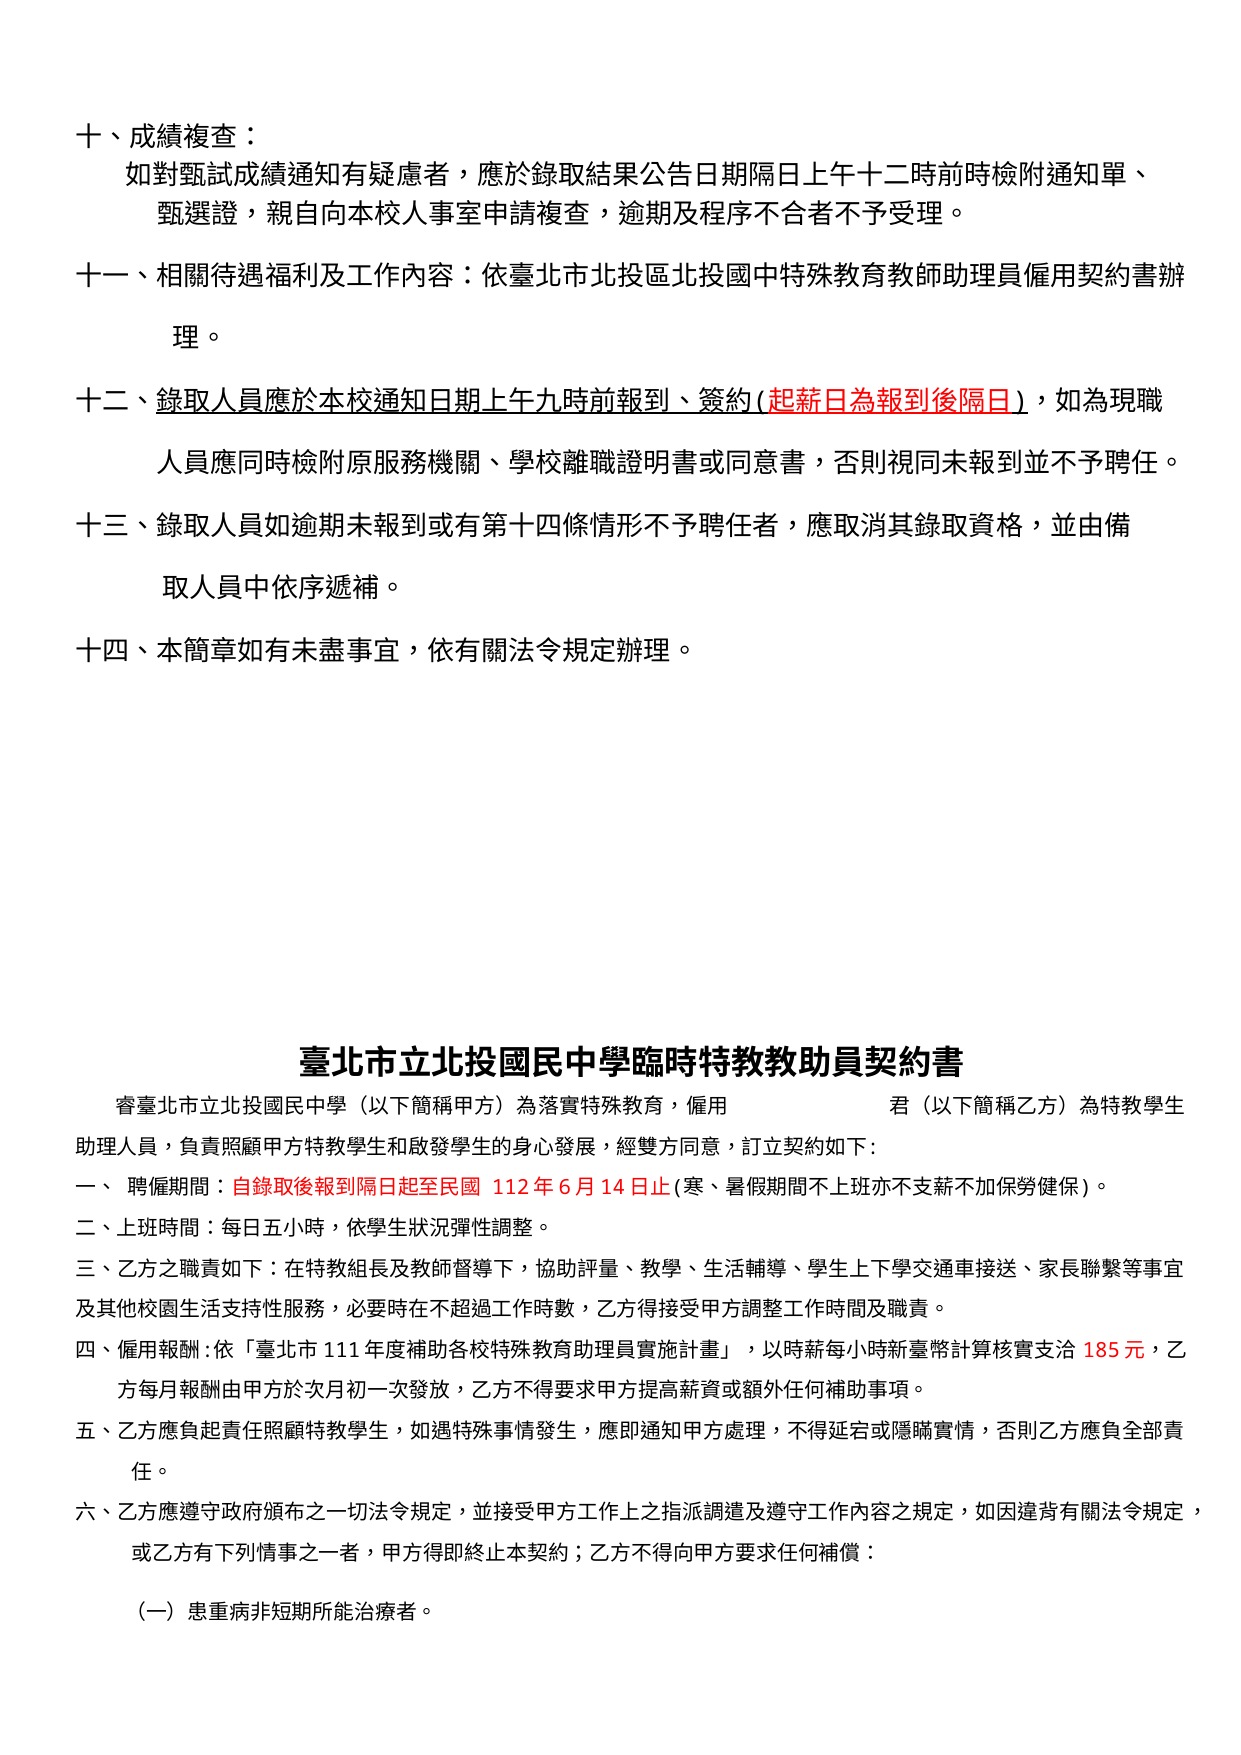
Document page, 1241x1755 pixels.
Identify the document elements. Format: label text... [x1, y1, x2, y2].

text 十、成績複查： [75, 120, 1187, 153]
text 四、僱用報酬:依「臺北市111年度補助各校特殊教育助理員實施計畫」，以時薪每小時新臺幣計算核實支洽185元，乙方每月報酬由甲方於次月初一次發放，乙方不得要求甲方提高薪資或額外任何補助事項。 [75, 1325, 1187, 1406]
text 睿臺北市立北投國民中學（以下簡稱甲方）為落實特殊教育，僱用 君（以下簡稱乙方）為特教學生助理人員，負責照顧甲方特教學生和啟發學生的身心發展，經雙方同意，訂立契約如下: [75, 1081, 1187, 1162]
text 十二、錄取人員應於本校通知日期上午九時前報到、簽約(起薪日為報到後隔日)，如為現職人員應同時檢附原服務機關、學校離職證明書或同意書，否則視同未報到並不予聘任。 [75, 357, 1187, 482]
text 取人員中依序遞補。 [162, 544, 1187, 607]
text 五、乙方應負起責任照顧特教學生，如遇特殊事情發生，應即通知甲方處理，不得延宕或隱瞞實情，否則乙方應負全部責任。 [75, 1406, 1187, 1487]
text 十一、相關待遇福利及工作內容：依臺北市北投區北投國中特殊教育教師助理員僱用契約書辦 [75, 232, 1187, 294]
text 二、上班時間：每日五小時，依學生狀況彈性調整。 [75, 1203, 1187, 1243]
text 六、乙方應遵守政府頒布之一切法令規定，並接受甲方工作上之指派調遣及遵守工作內容之規定，如因違背有關法令規定，或乙方有下列情事之一者，甲方得即終止本契約；乙方不得向甲方要求任何補償： [75, 1487, 1187, 1568]
text 理。 [75, 294, 1187, 357]
text 三、乙方之職責如下：在特教組長及教師督導下，協助評量、教學、生活輔導、學生上下學交通車接送、家長聯繫等事宜及其他校園生活支持性服務，必要時在不超過工作時數，乙方得接受甲方調整工作時間及職責。 [75, 1243, 1187, 1325]
text 十三、錄取人員如逾期未報到或有第十四條情形不予聘任者，應取消其錄取資格，並由備 [75, 482, 1187, 544]
text 如對甄試成績通知有疑慮者，應於錄取結果公告日期隔日上午十二時前時檢附通知單、 [125, 153, 1187, 192]
text 一、 聘僱期間：自錄取後報到隔日起至民國 112年6月14日止(寒、暑假期間不上班亦不支薪不加保勞健保)。 [75, 1162, 1187, 1203]
text 臺北市立北投國民中學臨時特教教助員契約書 [75, 1018, 1187, 1081]
text 十四、本簡章如有未盡事宜，依有關法令規定辦理。 [75, 607, 1187, 669]
text 甄選證，親自向本校人事室申請複查，逾期及程序不合者不予受理。 [125, 192, 1187, 232]
text （一）患重病非短期所能治療者。 [125, 1568, 1187, 1631]
